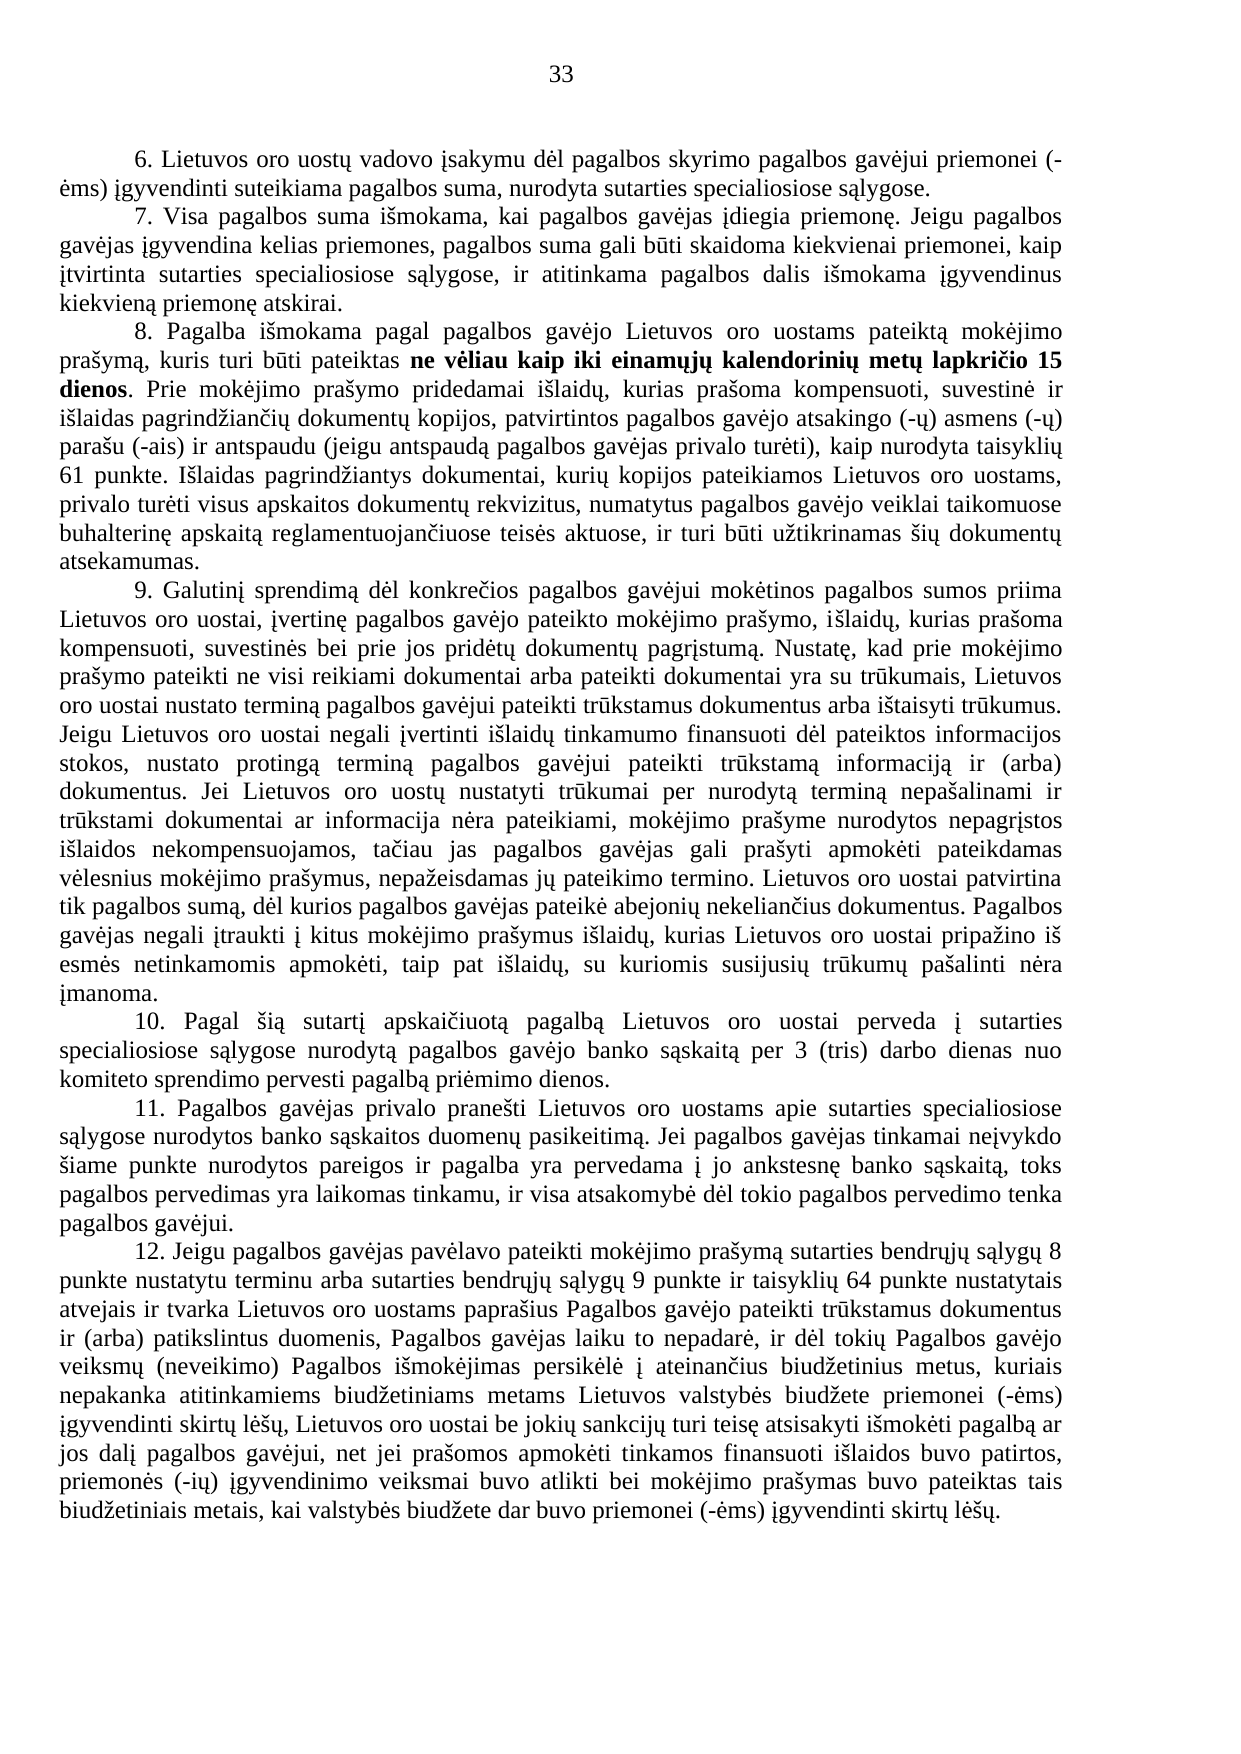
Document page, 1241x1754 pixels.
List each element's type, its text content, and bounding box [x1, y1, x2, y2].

text 7. Visa pagalbos suma išmokama, kai pagalbos gavėjas įdiegia priemonę. Jeigu pagalbos gavėjas įgyvendina kelias priemones, pagalbos suma gali būti skaidoma kiekvienai priemonei, kaip įtvirtinta sutarties specialiosiose sąlygose, ir atitinkama pagalbos dalis išmokama įgyvendinus kiekvieną priemonę atskirai. [59, 201, 1063, 316]
text 8. Pagalba išmokama pagal pagalbos gavėjo Lietuvos oro uostams pateiktą mokėjimo prašymą, kuris turi būti pateiktas ne vėliau kaip iki einamųjų kalendorinių metų lapkričio 15 dienos. Prie mokėjimo prašymo pridedamai išlaidų, kurias prašoma kompensuoti, suvestinė ir išlaidas pagrindžiančių dokumentų kopijos, patvirtintos pagalbos gavėjo atsakingo (-ų) asmens (-ų) parašu (-ais) ir antspaudu (jeigu antspaudą pagalbos gavėjas privalo turėti), kaip nurodyta taisyklių 61 punkte. Išlaidas pagrindžiantys dokumentai, kurių kopijos pateikiamos Lietuvos oro uostams, privalo turėti visus apskaitos dokumentų rekvizitus, numatytus pagalbos gavėjo veiklai taikomuose buhalterinę apskaitą reglamentuojančiuose teisės aktuose, ir turi būti užtikrinamas šių dokumentų atsekamumas. [59, 316, 1063, 575]
text 12. Jeigu pagalbos gavėjas pavėlavo pateikti mokėjimo prašymą sutarties bendrųjų sąlygų 8 punkte nustatytu terminu arba sutarties bendrųjų sąlygų 9 punkte ir taisyklių 64 punkte nustatytais atvejais ir tvarka Lietuvos oro uostams paprašius Pagalbos gavėjo pateikti trūkstamus dokumentus ir (arba) patikslintus duomenis, Pagalbos gavėjas laiku to nepadarė, ir dėl tokių Pagalbos gavėjo veiksmų (neveikimo) Pagalbos išmokėjimas persikėlė į ateinančius biudžetinius metus, kuriais nepakanka atitinkamiems biudžetiniams metams Lietuvos valstybės biudžete priemonei (-ėms) įgyvendinti skirtų lėšų, Lietuvos oro uostai be jokių sankcijų turi teisę atsisakyti išmokėti pagalbą ar jos dalį pagalbos gavėjui, net jei prašomos apmokėti tinkamos finansuoti išlaidos buvo patirtos, priemonės (-ių) įgyvendinimo veiksmai buvo atlikti bei mokėjimo prašymas buvo pateiktas tais biudžetiniais metais, kai valstybės biudžete dar buvo priemonei (-ėms) įgyvendinti skirtų lėšų. [59, 1236, 1063, 1524]
text 6. Lietuvos oro uostų vadovo įsakymu dėl pagalbos skyrimo pagalbos gavėjui priemonei (-ėms) įgyvendinti suteikiama pagalbos suma, nurodyta sutarties specialiosiose sąlygose. [59, 144, 1063, 201]
text 11. Pagalbos gavėjas privalo pranešti Lietuvos oro uostams apie sutarties specialiosiose sąlygose nurodytos banko sąskaitos duomenų pasikeitimą. Jei pagalbos gavėjas tinkamai neįvykdo šiame punkte nurodytos pareigos ir pagalba yra pervedama į jo ankstesnę banko sąskaitą, toks pagalbos pervedimas yra laikomas tinkamu, ir visa atsakomybė dėl tokio pagalbos pervedimo tenka pagalbos gavėjui. [59, 1093, 1063, 1236]
text 9. Galutinį sprendimą dėl konkrečios pagalbos gavėjui mokėtinos pagalbos sumos priima Lietuvos oro uostai, įvertinę pagalbos gavėjo pateikto mokėjimo prašymo, išlaidų, kurias prašoma kompensuoti, suvestinės bei prie jos pridėtų dokumentų pagrįstumą. Nustatę, kad prie mokėjimo prašymo pateikti ne visi reikiami dokumentai arba pateikti dokumentai yra su trūkumais, Lietuvos oro uostai nustato terminą pagalbos gavėjui pateikti trūkstamus dokumentus arba ištaisyti trūkumus. Jeigu Lietuvos oro uostai negali įvertinti išlaidų tinkamumo finansuoti dėl pateiktos informacijos stokos, nustato protingą terminą pagalbos gavėjui pateikti trūkstamą informaciją ir (arba) dokumentus. Jei Lietuvos oro uostų nustatyti trūkumai per nurodytą terminą nepašalinami ir trūkstami dokumentai ar informacija nėra pateikiami, mokėjimo prašyme nurodytos nepagrįstos išlaidos nekompensuojamos, tačiau jas pagalbos gavėjas gali prašyti apmokėti pateikdamas vėlesnius mokėjimo prašymus, nepažeisdamas jų pateikimo termino. Lietuvos oro uostai patvirtina tik pagalbos sumą, dėl kurios pagalbos gavėjas pateikė abejonių nekeliančius dokumentus. Pagalbos gavėjas negali įtraukti į kitus mokėjimo prašymus išlaidų, kurias Lietuvos oro uostai pripažino iš esmės netinkamomis apmokėti, taip pat išlaidų, su kuriomis susijusių trūkumų pašalinti nėra įmanoma. [59, 575, 1063, 1006]
text 10. Pagal šią sutartį apskaičiuotą pagalbą Lietuvos oro uostai perveda į sutarties specialiosiose sąlygose nurodytą pagalbos gavėjo banko sąskaitą per 3 (tris) darbo dienas nuo komiteto sprendimo pervesti pagalbą priėmimo dienos. [59, 1006, 1063, 1093]
